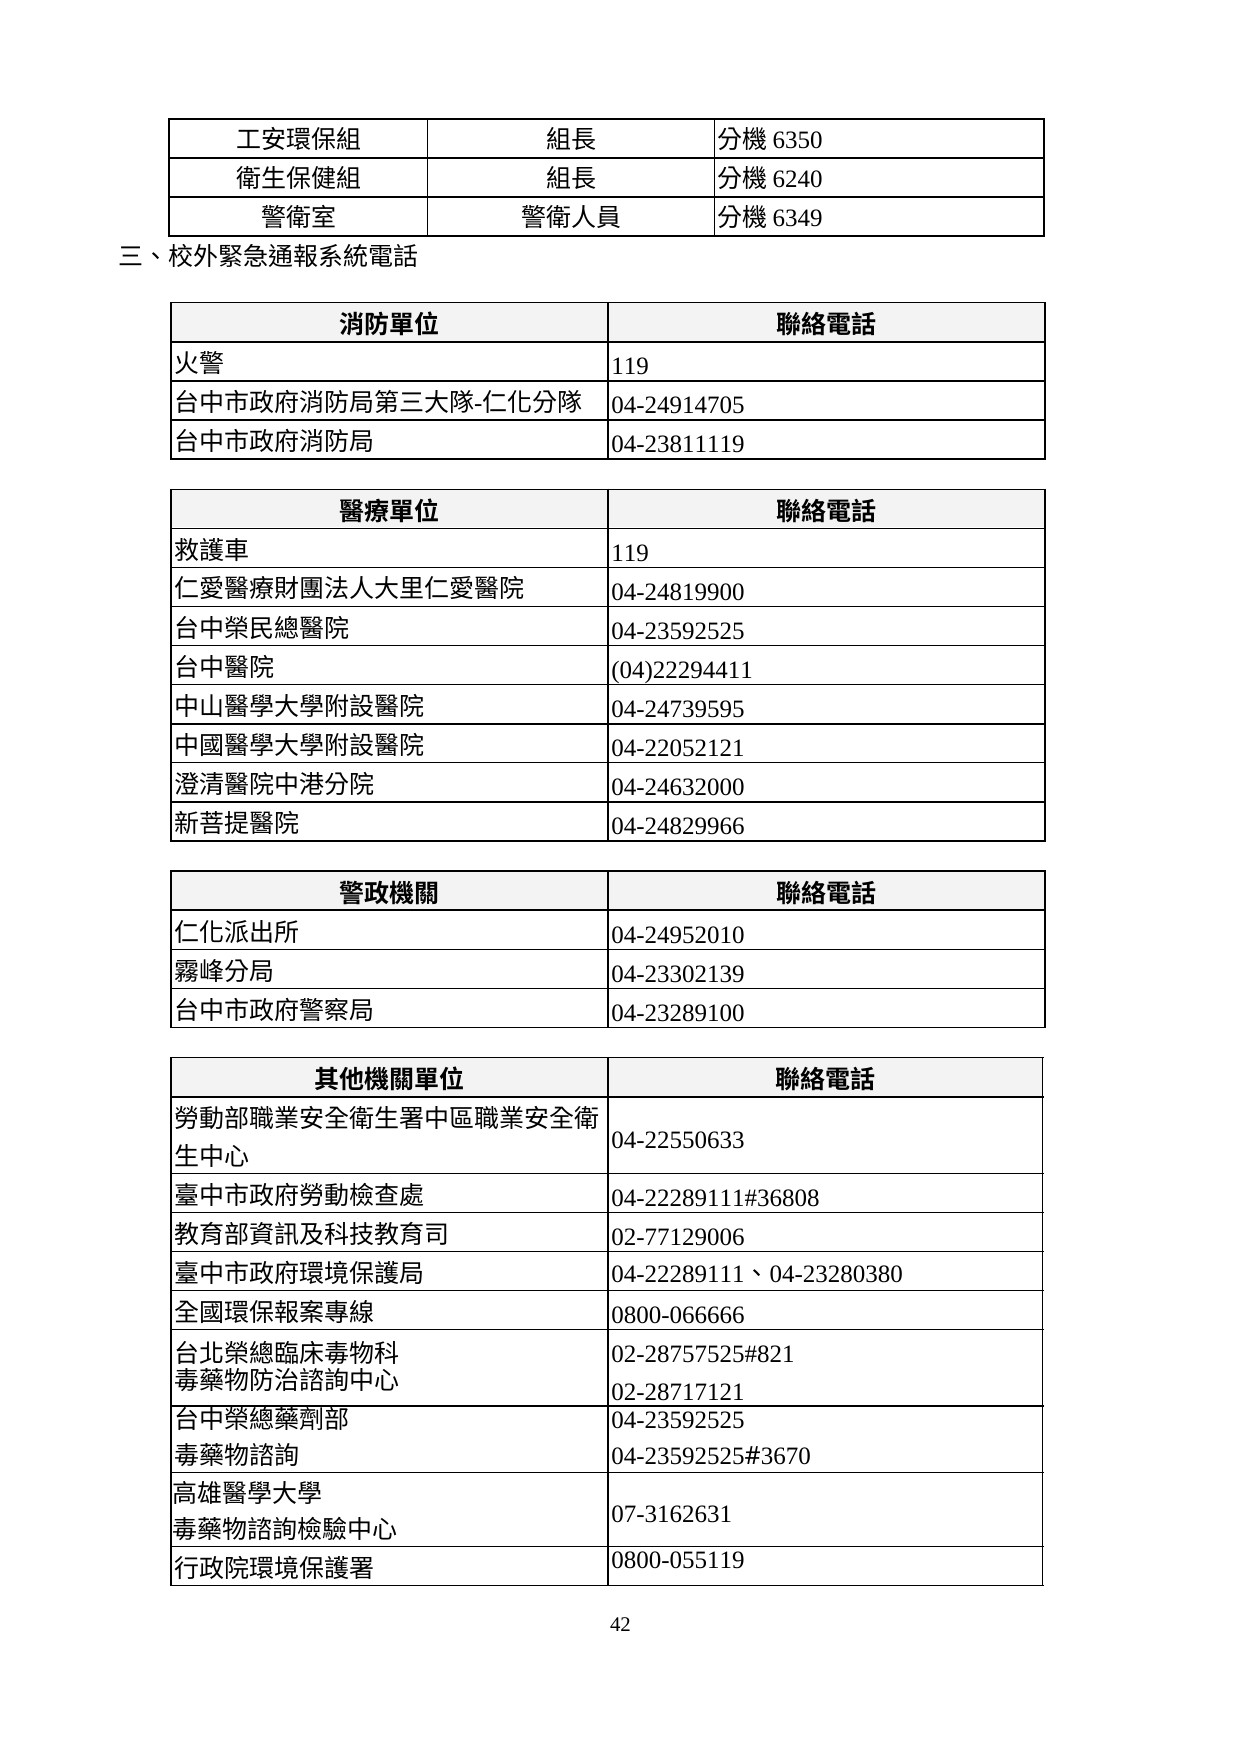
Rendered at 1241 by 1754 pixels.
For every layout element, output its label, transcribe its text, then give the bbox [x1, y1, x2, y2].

table_cell 組長 [428, 159, 714, 196]
table_cell 高雄醫學大學 毒藥物諮詢檢驗中心 [172, 1473, 607, 1546]
table_cell 衛生保健組 [170, 159, 427, 196]
table_cell 04-24739595 [609, 685, 1044, 723]
table_cell 仁愛醫療財團法人大里仁愛醫院 [172, 568, 607, 606]
table_cell 04-22052121 [609, 725, 1044, 762]
table_cell 119 [609, 343, 1044, 380]
table_cell 台中榮民總醫院 [172, 607, 607, 645]
table_cell 04-23302139 [609, 950, 1044, 987]
table_header 聯絡電話 [609, 872, 1044, 909]
table_cell 04-22289111、04-23280380 [609, 1252, 1042, 1290]
table_cell 臺中市政府勞動檢查處 [172, 1174, 607, 1212]
table_cell 04-24819900 [609, 568, 1044, 606]
table_cell 工安環保組 [170, 120, 427, 157]
table_cell 04-23289100 [609, 989, 1044, 1027]
table_cell 04-24829966 [609, 803, 1044, 840]
table_cell 仁化派出所 [172, 911, 607, 948]
table_header 醫療單位 [172, 490, 607, 527]
table_cell 台中市政府消防局第三大隊-仁化分隊 [172, 382, 607, 419]
table_cell 澄清醫院中港分院 [172, 763, 607, 801]
table_cell 04-23592525 04-23592525#3670 [609, 1407, 1042, 1471]
table_cell 警衛室 [170, 198, 427, 235]
table_cell 02-77129006 [609, 1213, 1042, 1251]
table_header 聯絡電話 [609, 490, 1044, 527]
table_cell 全國環保報案專線 [172, 1291, 607, 1329]
table_cell 台中市政府警察局 [172, 989, 607, 1027]
table_cell 04-22550633 [609, 1098, 1042, 1172]
table_cell 分機6350 [715, 120, 1043, 157]
table_header 其他機關單位 [172, 1058, 607, 1096]
table_cell 警衛人員 [428, 198, 714, 235]
table_cell 04-22289111#36808 [609, 1174, 1042, 1212]
table_header 警政機關 [172, 872, 607, 909]
table_cell 04-24952010 [609, 911, 1044, 948]
table_header 聯絡電話 [609, 1058, 1042, 1096]
table_cell 台北榮總臨床毒物科 毒藥物防治諮詢中心 [172, 1330, 607, 1405]
table_cell 04-23592525 [609, 607, 1044, 645]
table_cell 04-24914705 [609, 382, 1044, 419]
table_cell 04-24632000 [609, 763, 1044, 801]
table_cell 火警 [172, 343, 607, 380]
table_cell 台中市政府消防局 [172, 421, 607, 458]
table_cell 台中榮總藥劑部 毒藥物諮詢 [172, 1407, 607, 1471]
table_cell 新菩提醫院 [172, 803, 607, 840]
table_cell 霧峰分局 [172, 950, 607, 987]
table_cell 07-3162631 [609, 1473, 1042, 1546]
table_cell 救護車 [172, 529, 607, 567]
table_cell (04)22294411 [609, 646, 1044, 684]
table_cell 中國醫學大學附設醫院 [172, 725, 607, 762]
table_cell 臺中市政府環境保護局 [172, 1252, 607, 1290]
table_header 消防單位 [172, 303, 607, 341]
table_cell 0800-066666 [609, 1291, 1042, 1329]
table_cell 中山醫學大學附設醫院 [172, 685, 607, 723]
table_cell 教育部資訊及科技教育司 [172, 1213, 607, 1251]
table_cell 02-28757525#821 02-28717121 [609, 1330, 1042, 1405]
table_cell 分機6349 [715, 198, 1043, 235]
table_cell 分機6240 [715, 159, 1043, 196]
table_cell 台中醫院 [172, 646, 607, 684]
table_cell 119 [609, 529, 1044, 567]
table_cell 組長 [428, 120, 714, 157]
table_header 聯絡電話 [609, 303, 1044, 341]
table_cell 勞動部職業安全衛生署中區職業安全衛生中心 [172, 1098, 607, 1172]
table_cell 04-23811119 [609, 421, 1044, 458]
table_cell 行政院環境保護署 [172, 1547, 607, 1584]
text 三、校外緊急通報系統電話 [118, 237, 1128, 273]
table_cell 0800-055119 [609, 1547, 1042, 1584]
